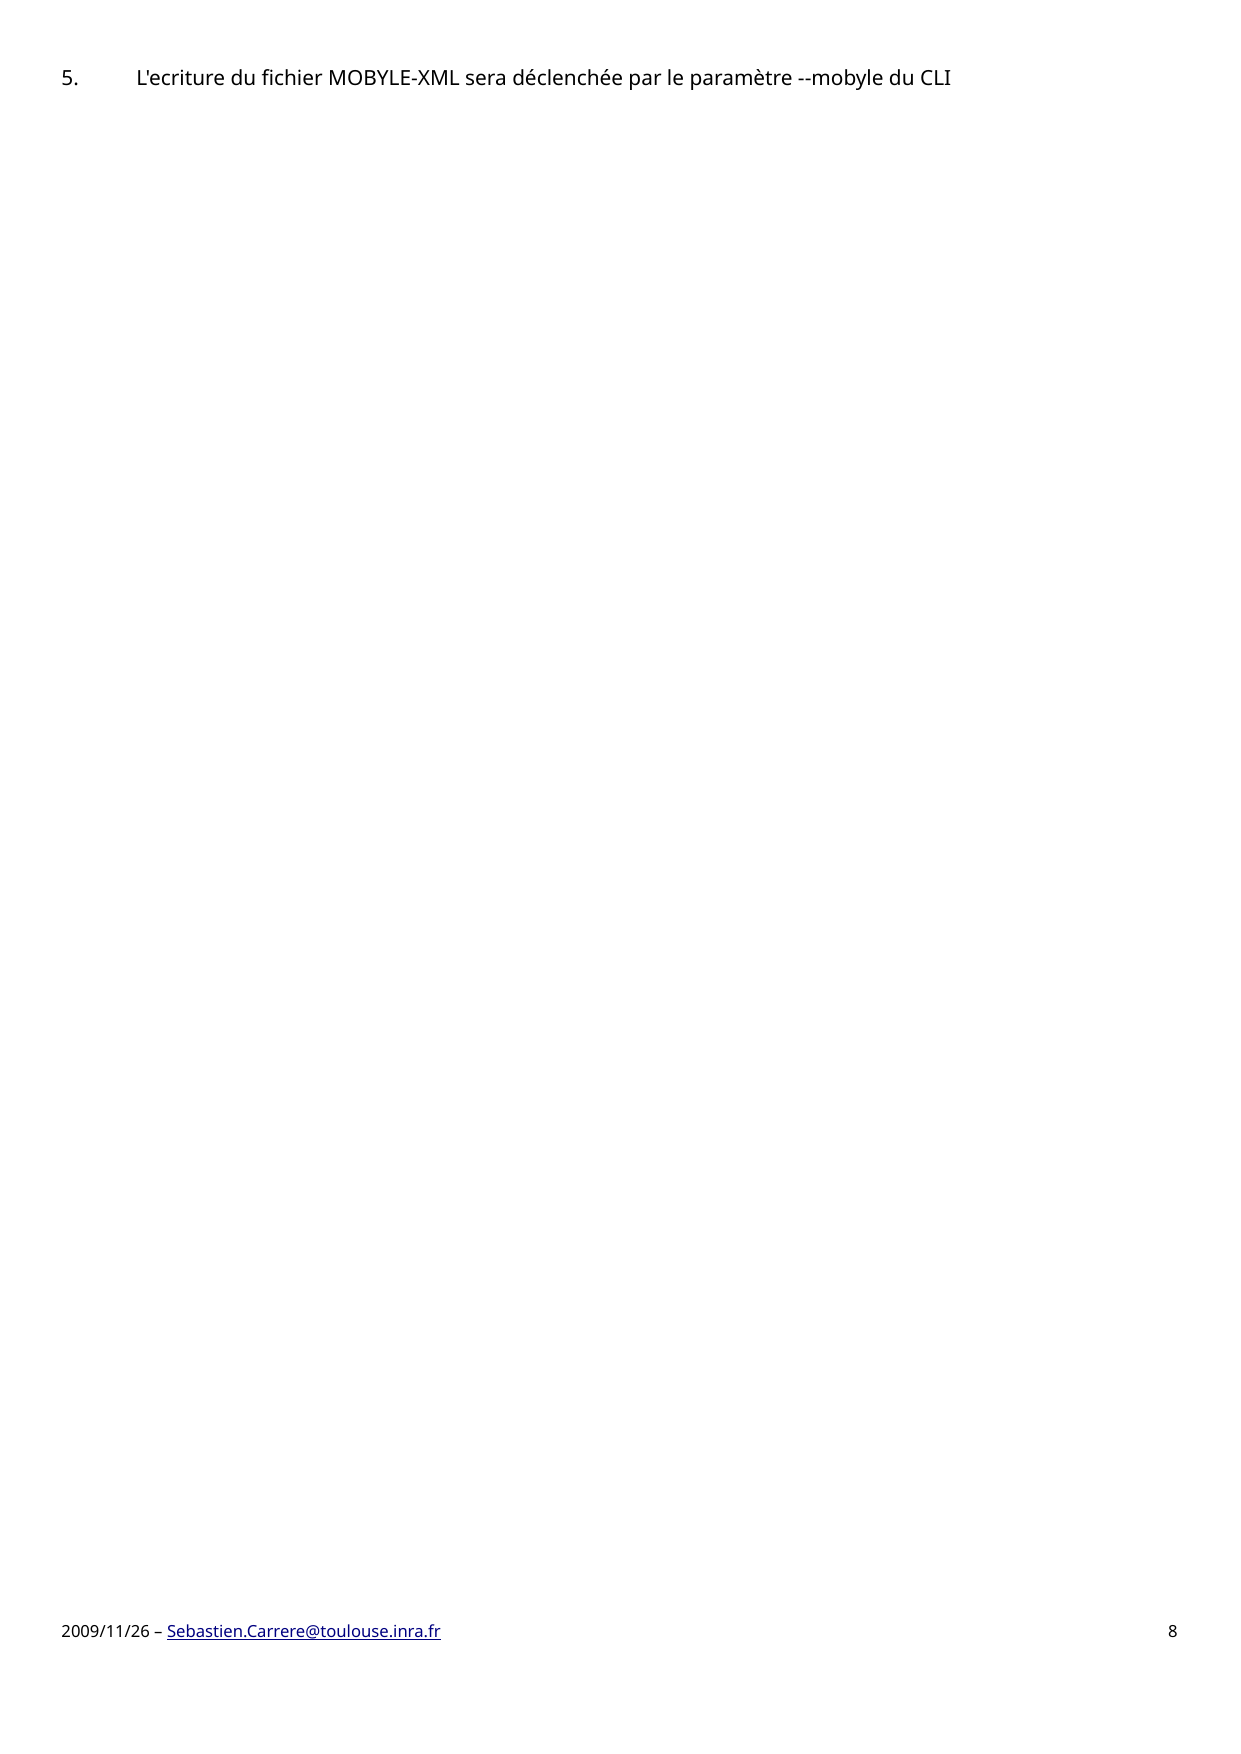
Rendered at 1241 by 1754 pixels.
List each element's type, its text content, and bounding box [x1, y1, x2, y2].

list L'ecriture du fichier MOBYLE-XML sera déclenchée par le paramètre --mobyle du CLI [61, 63, 1177, 91]
